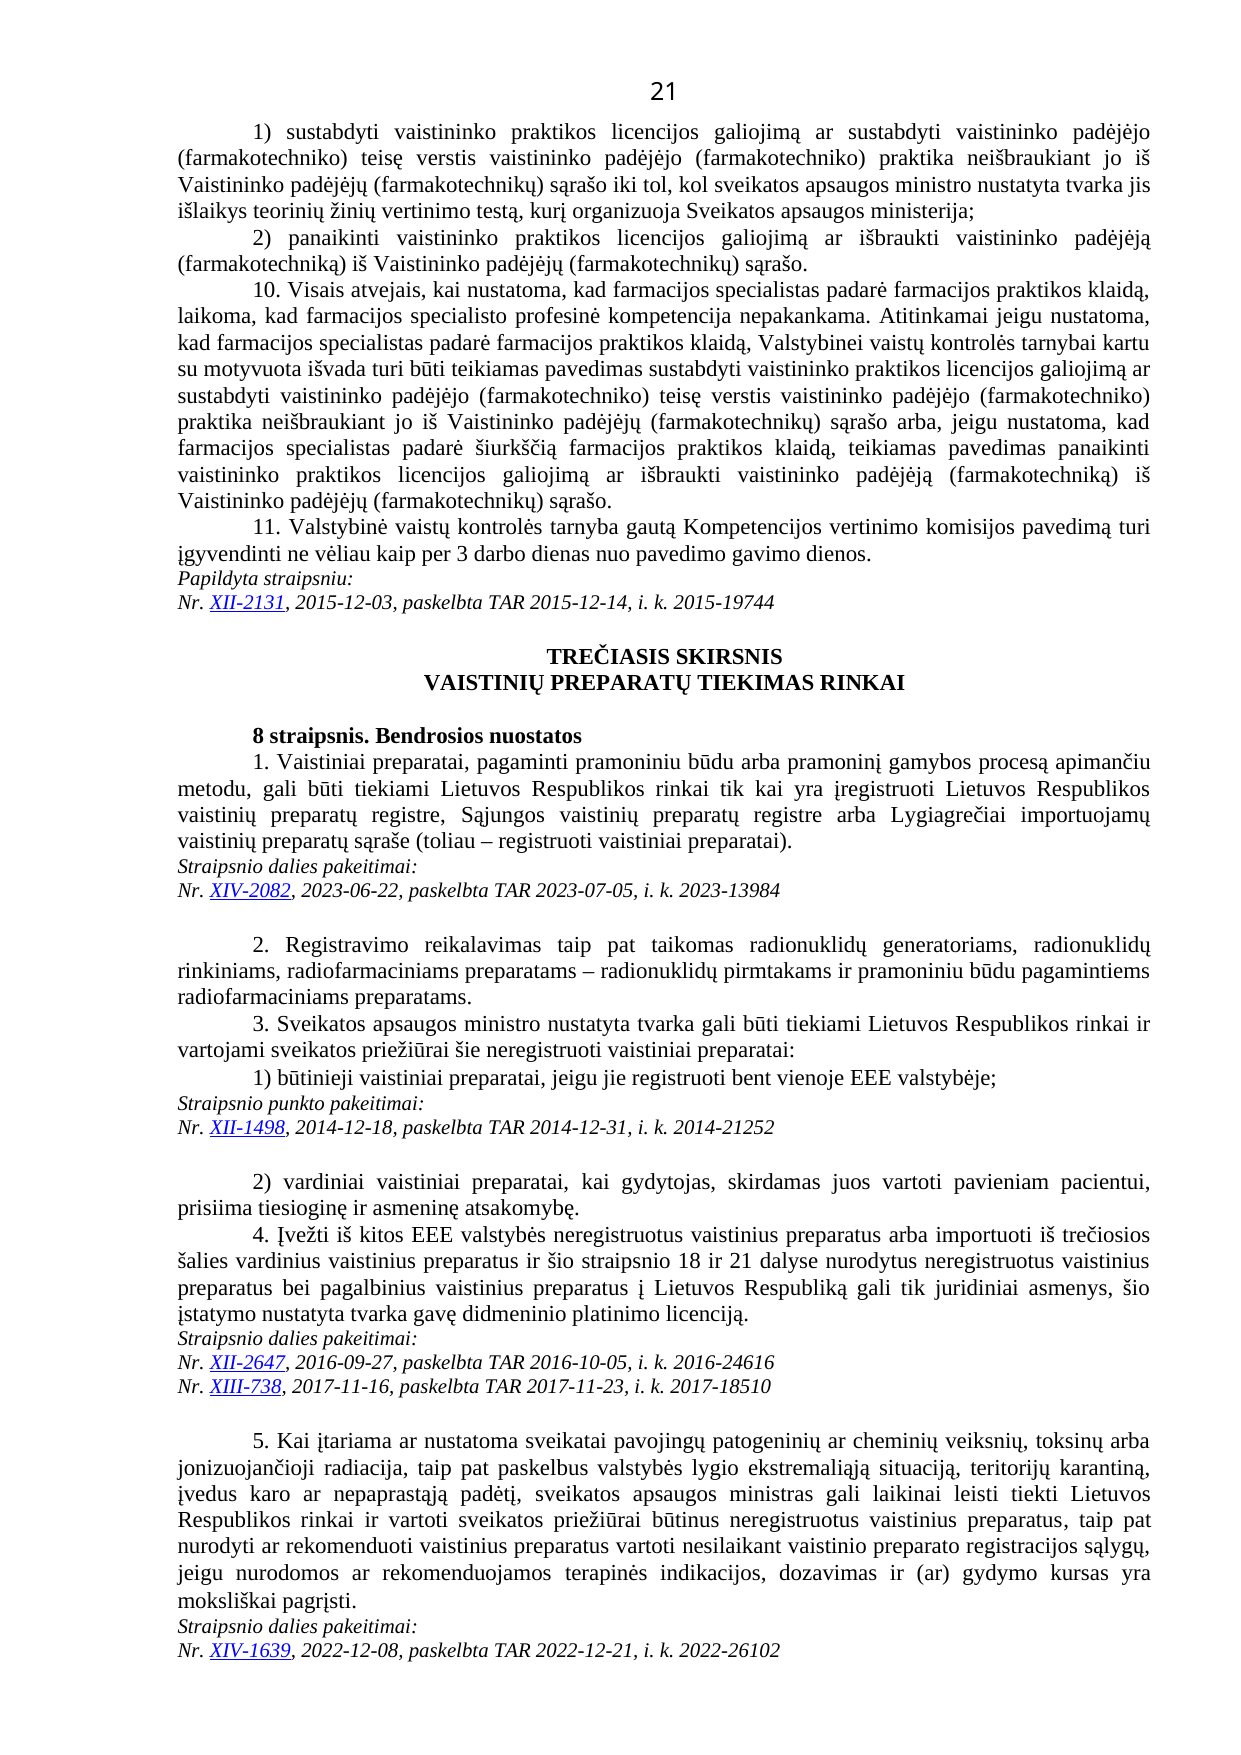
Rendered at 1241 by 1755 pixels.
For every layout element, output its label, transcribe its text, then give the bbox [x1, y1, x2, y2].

text 2. Registravimo reikalavimas taip pat taikomas radionuklidų generatoriams, radionuklidų rinkiniams, radiofarmaciniams preparatams – radionuklidų pirmtakams ir pramoniniu būdu pagamintiems radiofarmaciniams preparatams. [177, 931, 1152, 1010]
text Nr. XIV-2082, 2023-06-22, paskelbta TAR 2023-07-05, i. k. 2023-13984 [177, 878, 1152, 902]
text 10. Visais atvejais, kai nustatoma, kad farmacijos specialistas padarė farmacijos praktikos klaidą, laikoma, kad farmacijos specialisto profesinė kompetencija nepakankama. Atitinkamai jeigu nustatoma, kad farmacijos specialistas padarė farmacijos praktikos klaidą, Valstybinei vaistų kontrolės tarnybai kartu su motyvuota išvada turi būti teikiamas pavedimas sustabdyti vaistininko praktikos licencijos galiojimą ar sustabdyti vaistininko padėjėjo (farmakotechniko) teisę verstis vaistininko padėjėjo (farmakotechniko) praktika neišbraukiant jo iš Vaistininko padėjėjų (farmakotechnikų) sąrašo arba, jeigu nustatoma, kad farmacijos specialistas padarė šiurkščią farmacijos praktikos klaidą, teikiamas pavedimas panaikinti vaistininko praktikos licencijos galiojimą ar išbraukti vaistininko padėjėją (farmakotechniką) iš Vaistininko padėjėjų (farmakotechnikų) sąrašo. [177, 276, 1152, 513]
text VAISTINIŲ PREPARATŲ TIEKIMAS RINKAI [177, 669, 1152, 696]
text Papildyta straipsniu: [177, 566, 1152, 590]
text 8 straipsnis. Bendrosios nuostatos [177, 722, 1152, 748]
text 1) sustabdyti vaistininko praktikos licencijos galiojimą ar sustabdyti vaistininko padėjėjo (farmakotechniko) teisę verstis vaistininko padėjėjo (farmakotechniko) praktika neišbraukiant jo iš Vaistininko padėjėjų (farmakotechnikų) sąrašo iki tol, kol sveikatos apsaugos ministro nustatyta tvarka jis išlaikys teorinių žinių vertinimo testą, kurį organizuoja Sveikatos apsaugos ministerija; [177, 118, 1152, 223]
text TREČIASIS SKIRSNIS [177, 643, 1152, 669]
text 5. Kai įtariama ar nustatoma sveikatai pavojingų patogeninių ar cheminių veiksnių, toksinų arba jonizuojančioji radiacija, taip pat paskelbus valstybės lygio ekstremaliąją situaciją, teritorijų karantiną, įvedus karo ar nepaprastąją padėtį, sveikatos apsaugos ministras gali laikinai leisti tiekti Lietuvos Respublikos rinkai ir vartoti sveikatos priežiūrai būtinus neregistruotus vaistinius preparatus, taip pat nurodyti ar rekomenduoti vaistinius preparatus vartoti nesilaikant vaistinio preparato registracijos sąlygų, jeigu nurodomos ar rekomenduojamos terapinės indikacijos, dozavimas ir (ar) gydymo kursas yra moksliškai pagrįsti. [177, 1427, 1152, 1614]
text Nr. XII-2131, 2015-12-03, paskelbta TAR 2015-12-14, i. k. 2015-19744 [177, 590, 1152, 614]
text 2) vardiniai vaistiniai preparatai, kai gydytojas, skirdamas juos vartoti pavieniam pacientui, prisiima tiesioginę ir asmeninę atsakomybę. [177, 1168, 1152, 1221]
text Straipsnio dalies pakeitimai: [177, 854, 1152, 878]
text 2) panaikinti vaistininko praktikos licencijos galiojimą ar išbraukti vaistininko padėjėją (farmakotechniką) iš Vaistininko padėjėjų (farmakotechnikų) sąrašo. [177, 223, 1152, 276]
text Straipsnio dalies pakeitimai: [177, 1614, 1152, 1638]
text Nr. XIV-1639, 2022-12-08, paskelbta TAR 2022-12-21, i. k. 2022-26102 [177, 1638, 1152, 1662]
text Straipsnio punkto pakeitimai: [177, 1091, 1152, 1115]
text Nr. XII-1498, 2014-12-18, paskelbta TAR 2014-12-31, i. k. 2014-21252 [177, 1115, 1152, 1139]
text 1) būtinieji vaistiniai preparatai, jeigu jie registruoti bent vienoje EEE valstybėje; [177, 1062, 1152, 1091]
text 1. Vaistiniai preparatai, pagaminti pramoniniu būdu arba pramoninį gamybos procesą apimančiu metodu, gali būti tiekiami Lietuvos Respublikos rinkai tik kai yra įregistruoti Lietuvos Respublikos vaistinių preparatų registre, Sąjungos vaistinių preparatų registre arba Lygiagrečiai importuojamų vaistinių preparatų sąraše (toliau – registruoti vaistiniai preparatai). [177, 748, 1152, 854]
text 3. Sveikatos apsaugos ministro nustatyta tvarka gali būti tiekiami Lietuvos Respublikos rinkai ir vartojami sveikatos priežiūrai šie neregistruoti vaistiniai preparatai: [177, 1010, 1152, 1062]
text 4. Įvežti iš kitos EEE valstybės neregistruotus vaistinius preparatus arba importuoti iš trečiosios šalies vardinius vaistinius preparatus ir šio straipsnio 18 ir 21 dalyse nurodytus neregistruotus vaistinius preparatus bei pagalbinius vaistinius preparatus į Lietuvos Respubliką gali tik juridiniai asmenys, šio įstatymo nustatyta tvarka gavę didmeninio platinimo licenciją. [177, 1221, 1152, 1326]
text 11. Valstybinė vaistų kontrolės tarnyba gautą Kompetencijos vertinimo komisijos pavedimą turi įgyvendinti ne vėliau kaip per 3 darbo dienas nuo pavedimo gavimo dienos. [177, 513, 1152, 566]
text Nr. XII-2647, 2016-09-27, paskelbta TAR 2016-10-05, i. k. 2016-24616 [177, 1350, 1152, 1374]
text Straipsnio dalies pakeitimai: [177, 1326, 1152, 1350]
text Nr. XIII-738, 2017-11-16, paskelbta TAR 2017-11-23, i. k. 2017-18510 [177, 1374, 1152, 1398]
